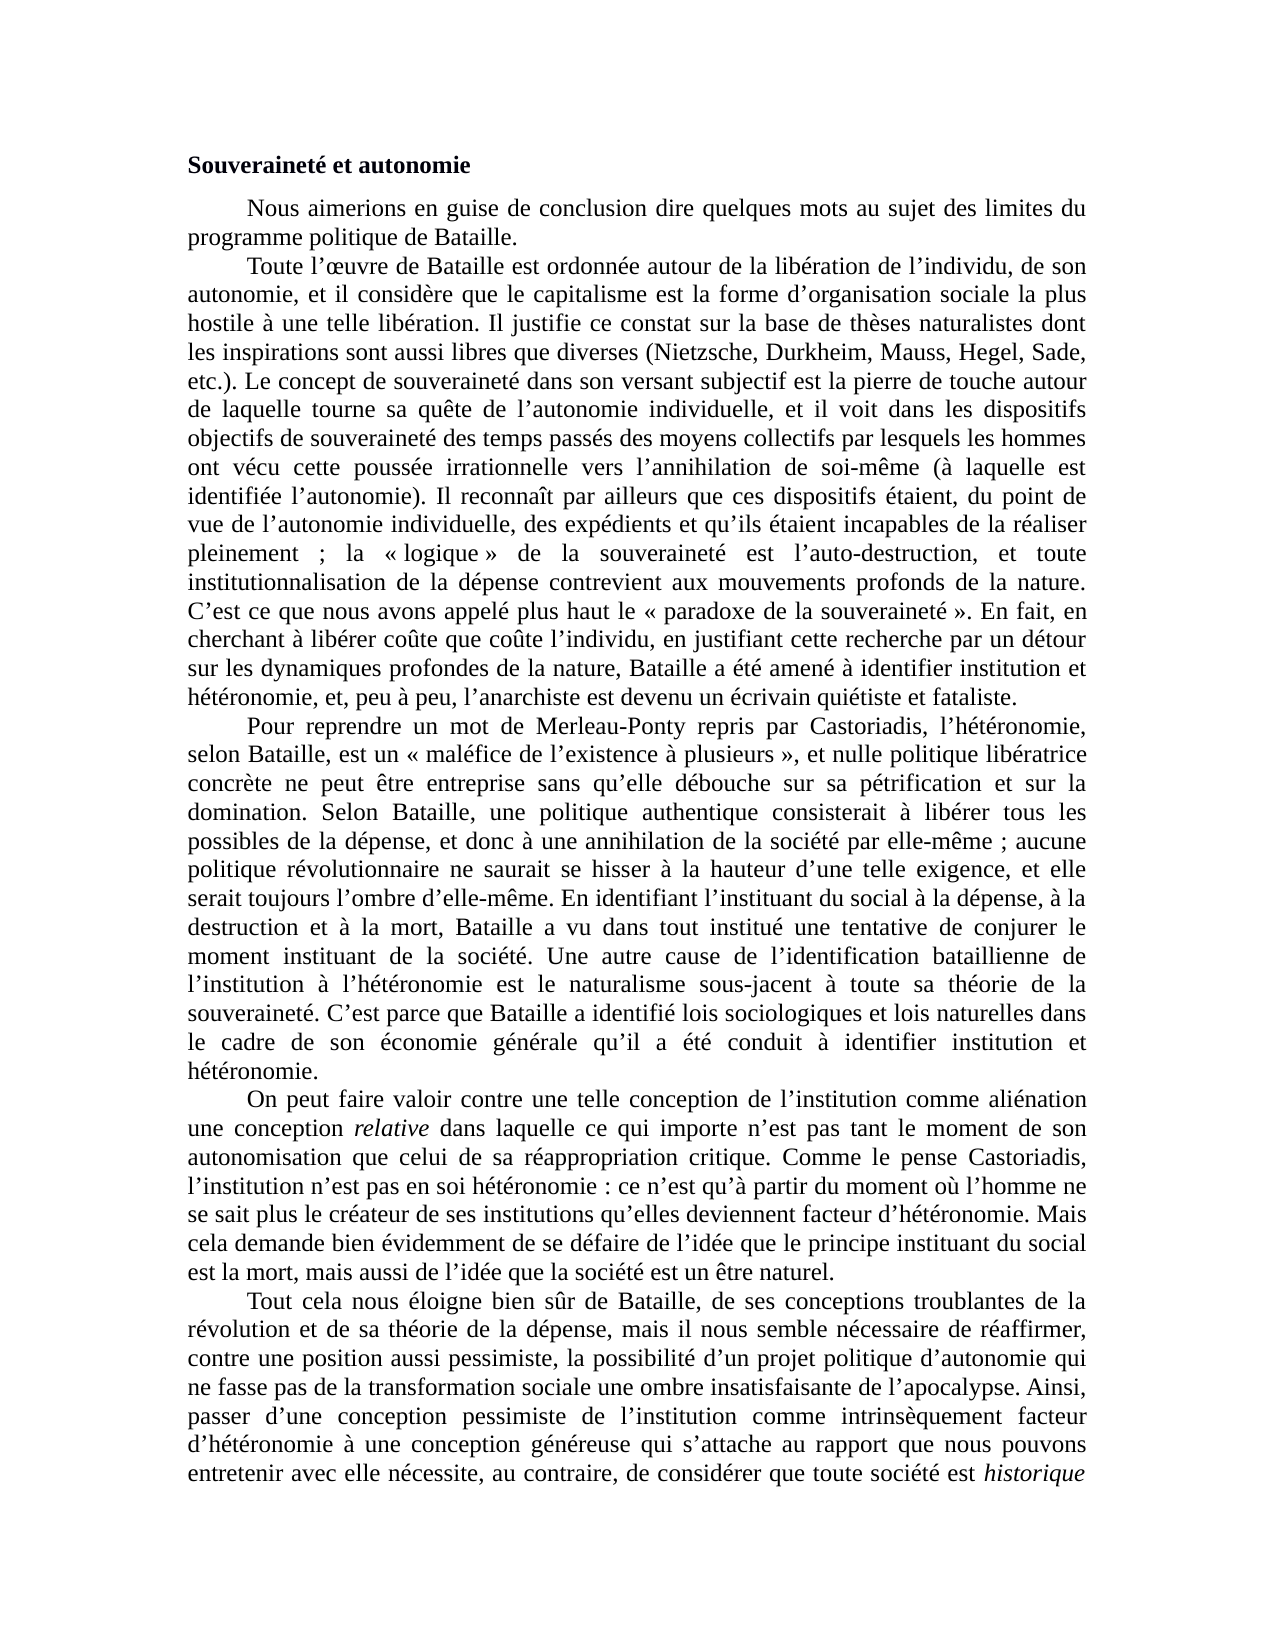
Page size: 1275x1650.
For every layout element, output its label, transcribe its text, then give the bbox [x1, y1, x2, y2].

text Toute l’œuvre de Bataille est ordonnée autour de la libération de l’individu, de son autonomie, et il considère que le capitalisme est la forme d’organisation sociale la plus hostile à une telle libération. Il justifie ce constat sur la base de thèses naturalistes dont les inspirations sont aussi libres que diverses (Nietzsche, Durkheim, Mauss, Hegel, Sade, etc.). Le concept de souveraineté dans son versant subjectif est la pierre de touche autour de laquelle tourne sa quête de l’autonomie individuelle, et il voit dans les dispositifs objectifs de souveraineté des temps passés des moyens collectifs par lesquels les hommes ont vécu cette poussée irrationnelle vers l’annihilation de soi-même (à laquelle est identifiée l’autonomie). Il reconnaît par ailleurs que ces dispositifs étaient, du point de vue de l’autonomie individuelle, des expédients et qu’ils étaient incapables de la réaliser pleinement ; la « logique » de la souveraineté est l’auto-destruction, et toute institutionnalisation de la dépense contrevient aux mouvements profonds de la nature. C’est ce que nous avons appelé plus haut le « paradoxe de la souveraineté ». En fait, en cherchant à libérer coûte que coûte l’individu, en justifiant cette recherche par un détour sur les dynamiques profondes de la nature, Bataille a été amené à identifier institution et hétéronomie, et, peu à peu, l’anarchiste est devenu un écrivain quiétiste et fataliste. [187, 251, 1087, 711]
text Nous aimerions en guise de conclusion dire quelques mots au sujet des limites du programme politique de Bataille. [187, 193, 1087, 251]
subtitle Souveraineté et autonomie [187, 150, 1087, 179]
text On peut faire valoir contre une telle conception de l’institution comme aliénation une conception relative dans laquelle ce qui importe n’est pas tant le moment de son autonomisation que celui de sa réappropriation critique. Comme le pense Castoriadis, l’institution n’est pas en soi hétéronomie : ce n’est qu’à partir du moment où l’homme ne se sait plus le créateur de ses institutions qu’elles deviennent facteur d’hétéronomie. Mais cela demande bien évidemment de se défaire de l’idée que le principe instituant du social est la mort, mais aussi de l’idée que la société est un être naturel. [187, 1084, 1087, 1286]
text Tout cela nous éloigne bien sûr de Bataille, de ses conceptions troublantes de la révolution et de sa théorie de la dépense, mais il nous semble nécessaire de réaffirmer, contre une position aussi pessimiste, la possibilité d’un projet politique d’autonomie qui ne fasse pas de la transformation sociale une ombre insatisfaisante de l’apocalypse. Ainsi, passer d’une conception pessimiste de l’institution comme intrinsèquement facteur d’hétéronomie à une conception généreuse qui s’attache au rapport que nous pouvons entretenir avec elle nécessite, au contraire, de considérer que toute société est historique [187, 1286, 1087, 1487]
text Pour reprendre un mot de Merleau-Ponty repris par Castoriadis, l’hétéronomie, selon Bataille, est un « maléfice de l’existence à plusieurs », et nulle politique libératrice concrète ne peut être entreprise sans qu’elle débouche sur sa pétrification et sur la domination. Selon Bataille, une politique authentique consisterait à libérer tous les possibles de la dépense, et donc à une annihilation de la société par elle-même ; aucune politique révolutionnaire ne saurait se hisser à la hauteur d’une telle exigence, et elle serait toujours l’ombre d’elle-même. En identifiant l’instituant du social à la dépense, à la destruction et à la mort, Bataille a vu dans tout institué une tentative de conjurer le moment instituant de la société. Une autre cause de l’identification bataillienne de l’institution à l’hétéronomie est le naturalisme sous-jacent à toute sa théorie de la souveraineté. C’est parce que Bataille a identifié lois sociologiques et lois naturelles dans le cadre de son économie générale qu’il a été conduit à identifier institution et hétéronomie. [187, 711, 1087, 1084]
